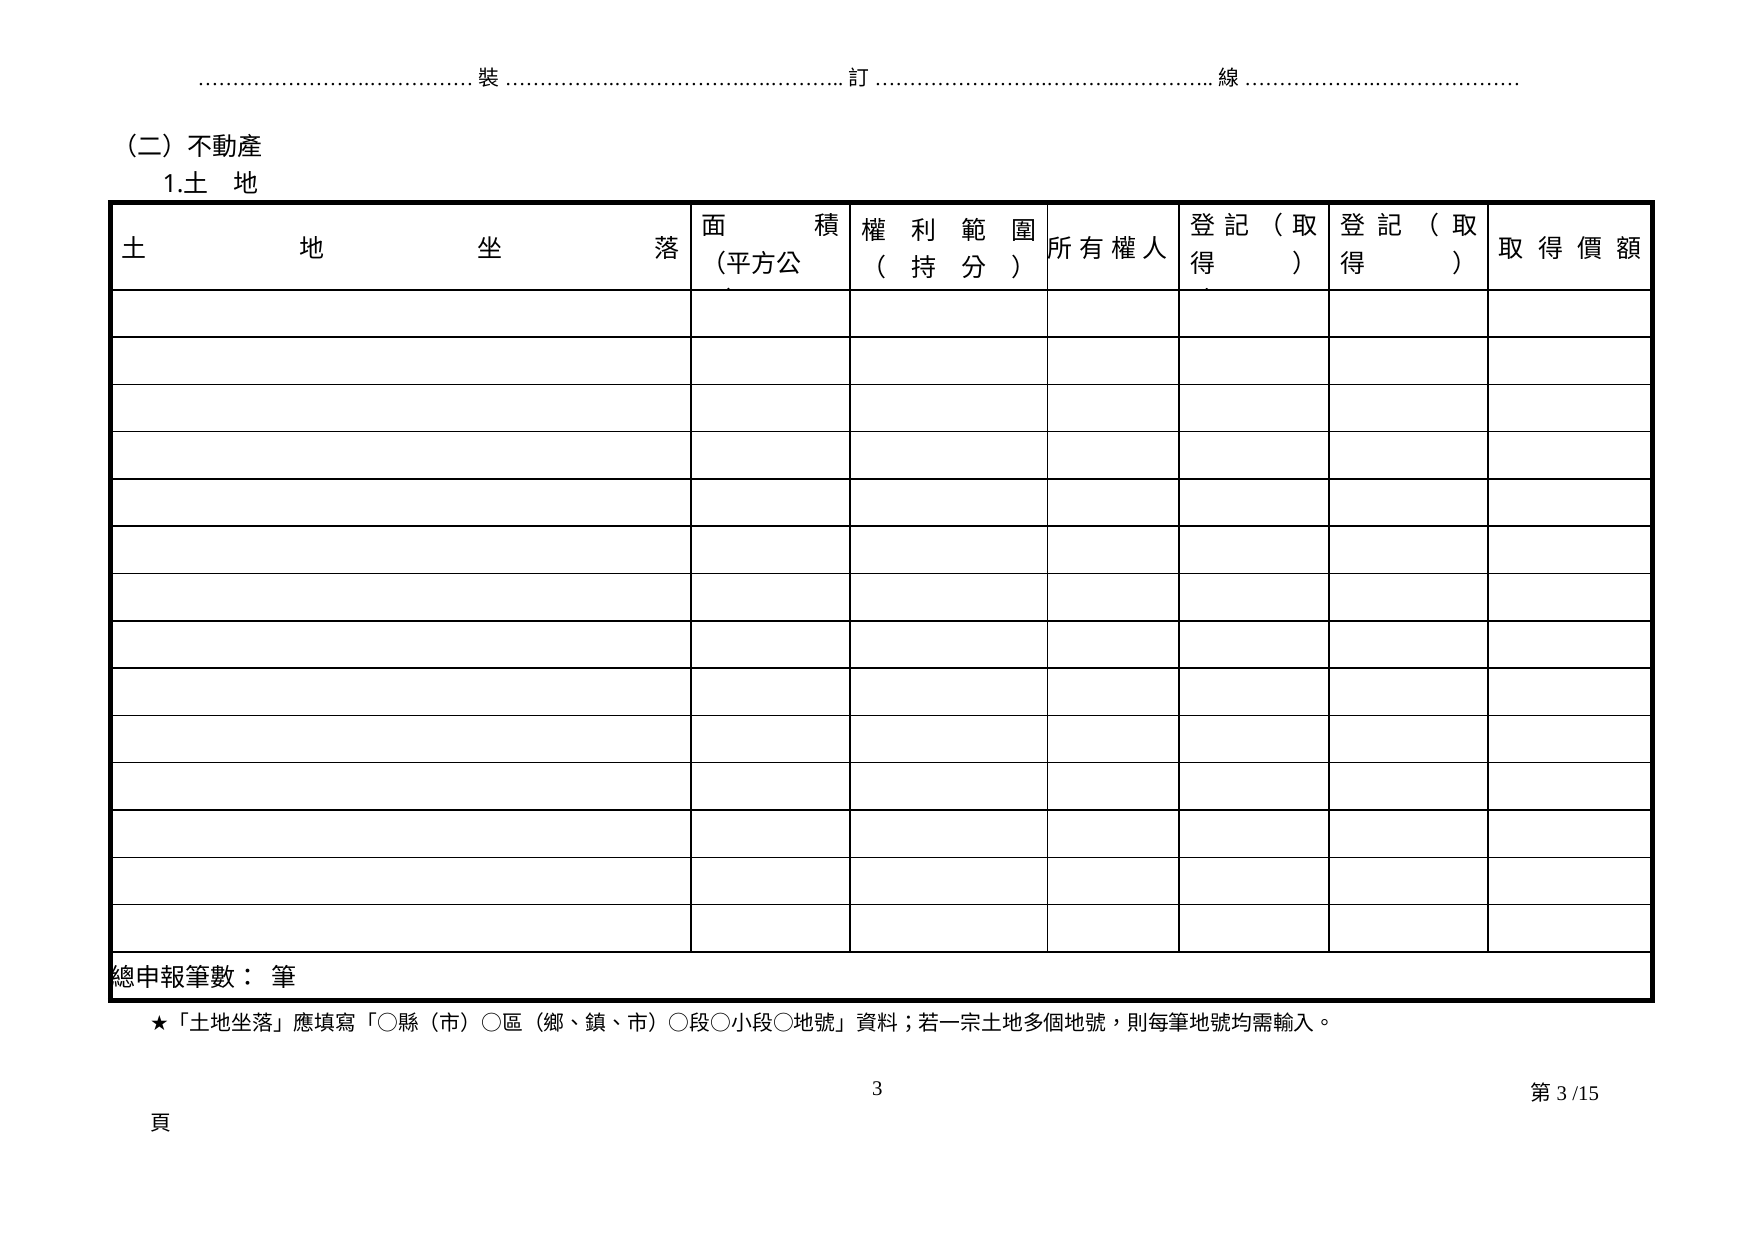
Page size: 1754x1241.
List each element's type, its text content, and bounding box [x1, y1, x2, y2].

table_cell [1489, 527, 1650, 573]
table_cell [851, 527, 1047, 573]
table_cell [851, 622, 1047, 667]
table_cell [851, 811, 1047, 856]
table_cell [1489, 716, 1650, 762]
table_header 登記（取得） 時間 [1180, 205, 1328, 289]
table_cell [692, 527, 849, 573]
table_cell [1180, 763, 1328, 809]
table_header 取得價額 [1489, 205, 1650, 289]
table_cell [1330, 574, 1487, 620]
table_cell [1330, 858, 1487, 904]
table_cell [1330, 763, 1487, 809]
table_cell [851, 385, 1047, 431]
table_cell [1048, 763, 1178, 809]
table_cell [1180, 291, 1328, 336]
table_cell [1330, 385, 1487, 431]
table_cell [1180, 480, 1328, 525]
table_cell [1489, 480, 1650, 525]
table_cell [1048, 669, 1178, 714]
table_cell [1048, 291, 1178, 336]
table_cell [1330, 669, 1487, 714]
table_cell [692, 622, 849, 667]
text （二）不動產 [112, 125, 1604, 163]
table_cell [1048, 858, 1178, 904]
table_cell [1180, 622, 1328, 667]
table_cell [1330, 291, 1487, 336]
table_cell [1489, 432, 1650, 478]
table_cell [1489, 858, 1650, 904]
table_cell [1048, 338, 1178, 383]
table_cell [1048, 905, 1178, 951]
table_header 所有權人 [1048, 205, 1178, 289]
table_cell [851, 574, 1047, 620]
table_cell [113, 527, 690, 573]
table_cell [851, 669, 1047, 714]
table_cell [1330, 480, 1487, 525]
table_cell 總申報筆數： 筆 [113, 953, 1650, 998]
table_cell [1180, 858, 1328, 904]
table_cell [1489, 669, 1650, 714]
table_cell [113, 432, 690, 478]
table_cell [1180, 716, 1328, 762]
table_cell [1489, 291, 1650, 336]
table_cell [1489, 905, 1650, 951]
table_cell [692, 385, 849, 431]
table_cell [1048, 527, 1178, 573]
table_cell [1489, 385, 1650, 431]
table_cell [113, 291, 690, 336]
table_cell [1180, 905, 1328, 951]
table_cell [851, 480, 1047, 525]
table_cell [851, 291, 1047, 336]
table_cell [1048, 622, 1178, 667]
table_cell [1330, 811, 1487, 856]
text ★「土地坐落」應填寫「○縣（市）○區（鄉、鎮、市）○段○小段○地號」資料；若一宗土地多個地號，則每筆地號均需輸入。 [150, 1003, 1604, 1041]
table_cell [851, 763, 1047, 809]
table_cell [692, 480, 849, 525]
table_cell [113, 858, 690, 904]
table_cell [1330, 905, 1487, 951]
table_cell [113, 716, 690, 762]
table_cell [1489, 622, 1650, 667]
table_cell [1489, 811, 1650, 856]
table_cell [1180, 574, 1328, 620]
table_cell [1180, 669, 1328, 714]
table_cell [1180, 385, 1328, 431]
table_cell [692, 811, 849, 856]
table_cell [113, 905, 690, 951]
table_cell [1180, 811, 1328, 856]
table_cell [1330, 527, 1487, 573]
table_cell [113, 669, 690, 714]
table_cell [692, 669, 849, 714]
table_cell [1489, 338, 1650, 383]
table_header 土地坐落 [113, 205, 690, 289]
table_cell [692, 291, 849, 336]
text 1.土 地 [162, 163, 1604, 200]
table_cell [851, 858, 1047, 904]
table_cell [1330, 622, 1487, 667]
table_cell [851, 716, 1047, 762]
table_cell [692, 432, 849, 478]
table_cell [1048, 385, 1178, 431]
table_cell [113, 385, 690, 431]
table_cell [692, 716, 849, 762]
table_header 登記（取得） 原因 [1330, 205, 1487, 289]
table_cell [1048, 480, 1178, 525]
table_cell [692, 574, 849, 620]
table_cell [1330, 432, 1487, 478]
table_cell [1180, 338, 1328, 383]
table_cell [113, 338, 690, 383]
table_cell [692, 338, 849, 383]
table_cell [851, 432, 1047, 478]
table_header 權利範圍 （持分） [851, 205, 1047, 289]
table_cell [1489, 574, 1650, 620]
table_cell [1048, 716, 1178, 762]
table_cell [113, 574, 690, 620]
table_cell [1330, 338, 1487, 383]
table_cell [692, 763, 849, 809]
table_cell [1048, 811, 1178, 856]
table_cell [1489, 763, 1650, 809]
table_cell [1180, 432, 1328, 478]
table_cell [1180, 527, 1328, 573]
table_cell [851, 338, 1047, 383]
table_cell [851, 905, 1047, 951]
table_cell [1330, 716, 1487, 762]
table_cell [113, 480, 690, 525]
table_cell [113, 811, 690, 856]
table_cell [113, 763, 690, 809]
table_header 面積 （平方公尺） [692, 205, 849, 289]
table_cell [692, 858, 849, 904]
table_cell [113, 622, 690, 667]
table_cell [692, 905, 849, 951]
table_cell [1048, 432, 1178, 478]
table_cell [1048, 574, 1178, 620]
